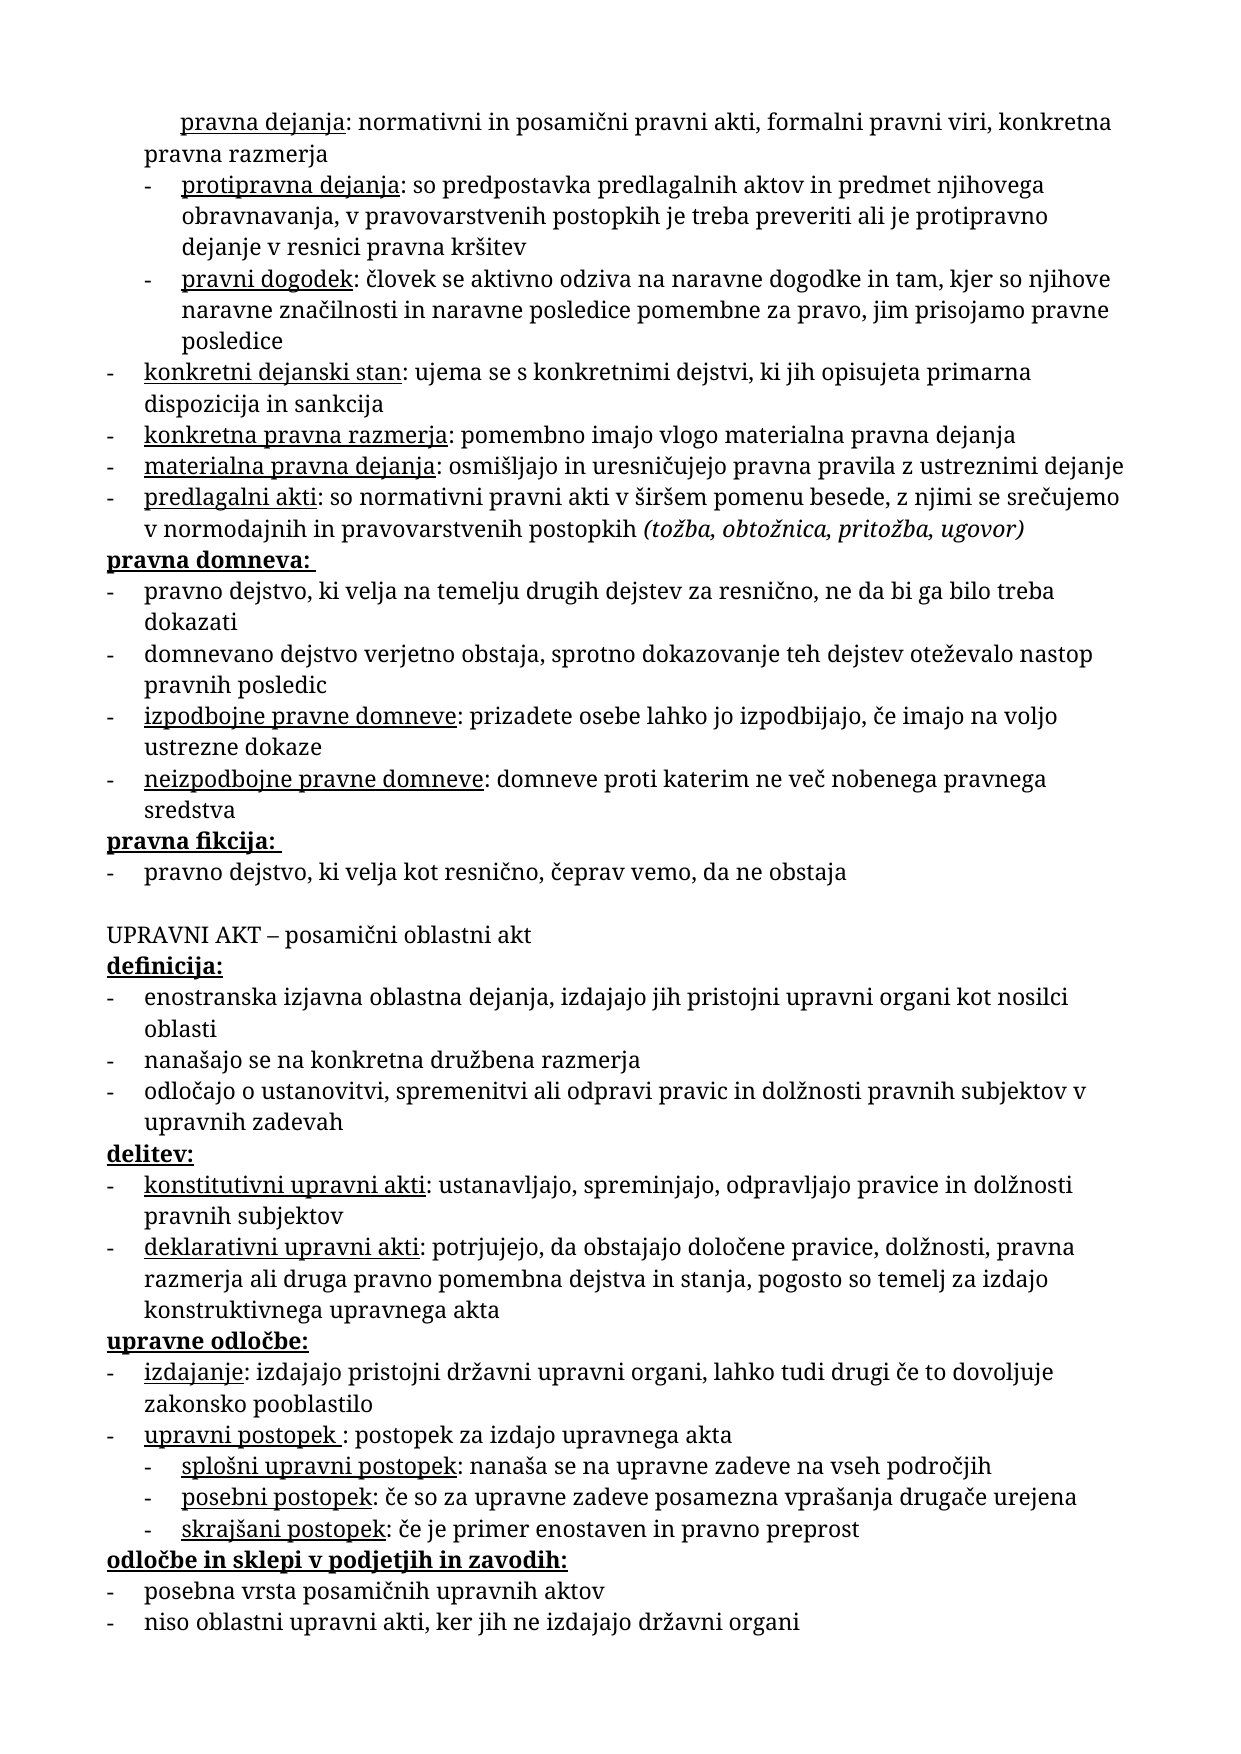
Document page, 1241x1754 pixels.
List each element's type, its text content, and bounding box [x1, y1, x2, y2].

list skrajšani postopek: če je primer enostaven in pravno preprost [144, 1513, 1134, 1544]
list niso oblastni upravni akti, ker jih ne izdajajo državni organi [106, 1606, 1134, 1638]
text pravna fikcija: [106, 825, 1134, 856]
list posebni postopek: če so za upravne zadeve posamezna vprašanja drugače urejena [144, 1481, 1134, 1513]
list pravno dejstvo, ki velja na temelju drugih dejstev za resnično, ne da bi ga bilo treba dokazati [106, 575, 1134, 638]
list pravno dejstvo, ki velja kot resnično, čeprav vemo, da ne obstaja [106, 856, 1134, 888]
text delitev: [106, 1138, 1134, 1169]
text UPRAVNI AKT – posamični oblastni akt [106, 919, 1134, 950]
list splošni upravni postopek: nanaša se na upravne zadeve na vseh področjih [144, 1450, 1134, 1481]
list domnevano dejstvo verjetno obstaja, sprotno dokazovanje teh dejstev oteževalo nastop pravnih posledic [106, 638, 1134, 700]
list odločajo o ustanovitvi, spremenitvi ali odpravi pravic in dolžnosti pravnih subjektov v upravnih zadevah [106, 1075, 1134, 1138]
list deklarativni upravni akti: potrjujejo, da obstajajo določene pravice, dolžnosti, pravna razmerja ali druga pravno pomembna dejstva in stanja, pogosto so temelj za izdajo konstruktivnega upravnega akta [106, 1231, 1134, 1325]
list izdajanje: izdajajo pristojni državni upravni organi, lahko tudi drugi če to dovoljuje zakonsko pooblastilo [106, 1356, 1134, 1419]
list konstitutivni upravni akti: ustanavljajo, spreminjajo, odpravljajo pravice in dolžnosti pravnih subjektov [106, 1169, 1134, 1231]
list upravni postopek : postopek za izdajo upravnega akta [106, 1419, 1134, 1450]
text upravne odločbe: [106, 1325, 1134, 1356]
text pravna domneva: [106, 544, 1134, 575]
list nanašajo se na konkretna družbena razmerja [106, 1044, 1134, 1075]
list konkretna pravna razmerja: pomembno imajo vlogo materialna pravna dejanja [106, 419, 1134, 450]
list materialna pravna dejanja: osmišljajo in uresničujejo pravna pravila z ustreznimi dejanje [106, 450, 1134, 481]
list posebna vrsta posamičnih upravnih aktov [106, 1575, 1134, 1606]
text definicija: [106, 950, 1134, 981]
list izpodbojne pravne domneve: prizadete osebe lahko jo izpodbijajo, če imajo na voljo ustrezne dokaze [106, 700, 1134, 763]
list konkretni dejanski stan: ujema se s konkretnimi dejstvi, ki jih opisujeta primarna dispozicija in sankcija [106, 356, 1134, 419]
list predlagalni akti: so normativni pravni akti v širšem pomenu besede, z njimi se srečujemo v normodajnih in pravovarstvenih postopkih (tožba, obtožnica, pritožba, ugovor) [106, 481, 1134, 544]
text odločbe in sklepi v podjetjih in zavodih: [106, 1544, 1134, 1575]
list neizpodbojne pravne domneve: domneve proti katerim ne več nobenega pravnega sredstva [106, 763, 1134, 825]
text pravna dejanja: normativni in posamični pravni akti, formalni pravni viri, konkretna pravna razmerja [144, 106, 1134, 169]
list pravni dogodek: človek se aktivno odziva na naravne dogodke in tam, kjer so njihove naravne značilnosti in naravne posledice pomembne za pravo, jim prisojamo pravne posledice [144, 263, 1134, 356]
list protipravna dejanja: so predpostavka predlagalnih aktov in predmet njihovega obravnavanja, v pravovarstvenih postopkih je treba preveriti ali je protipravno dejanje v resnici pravna kršitev [144, 169, 1134, 263]
list enostranska izjavna oblastna dejanja, izdajajo jih pristojni upravni organi kot nosilci oblasti [106, 981, 1134, 1044]
